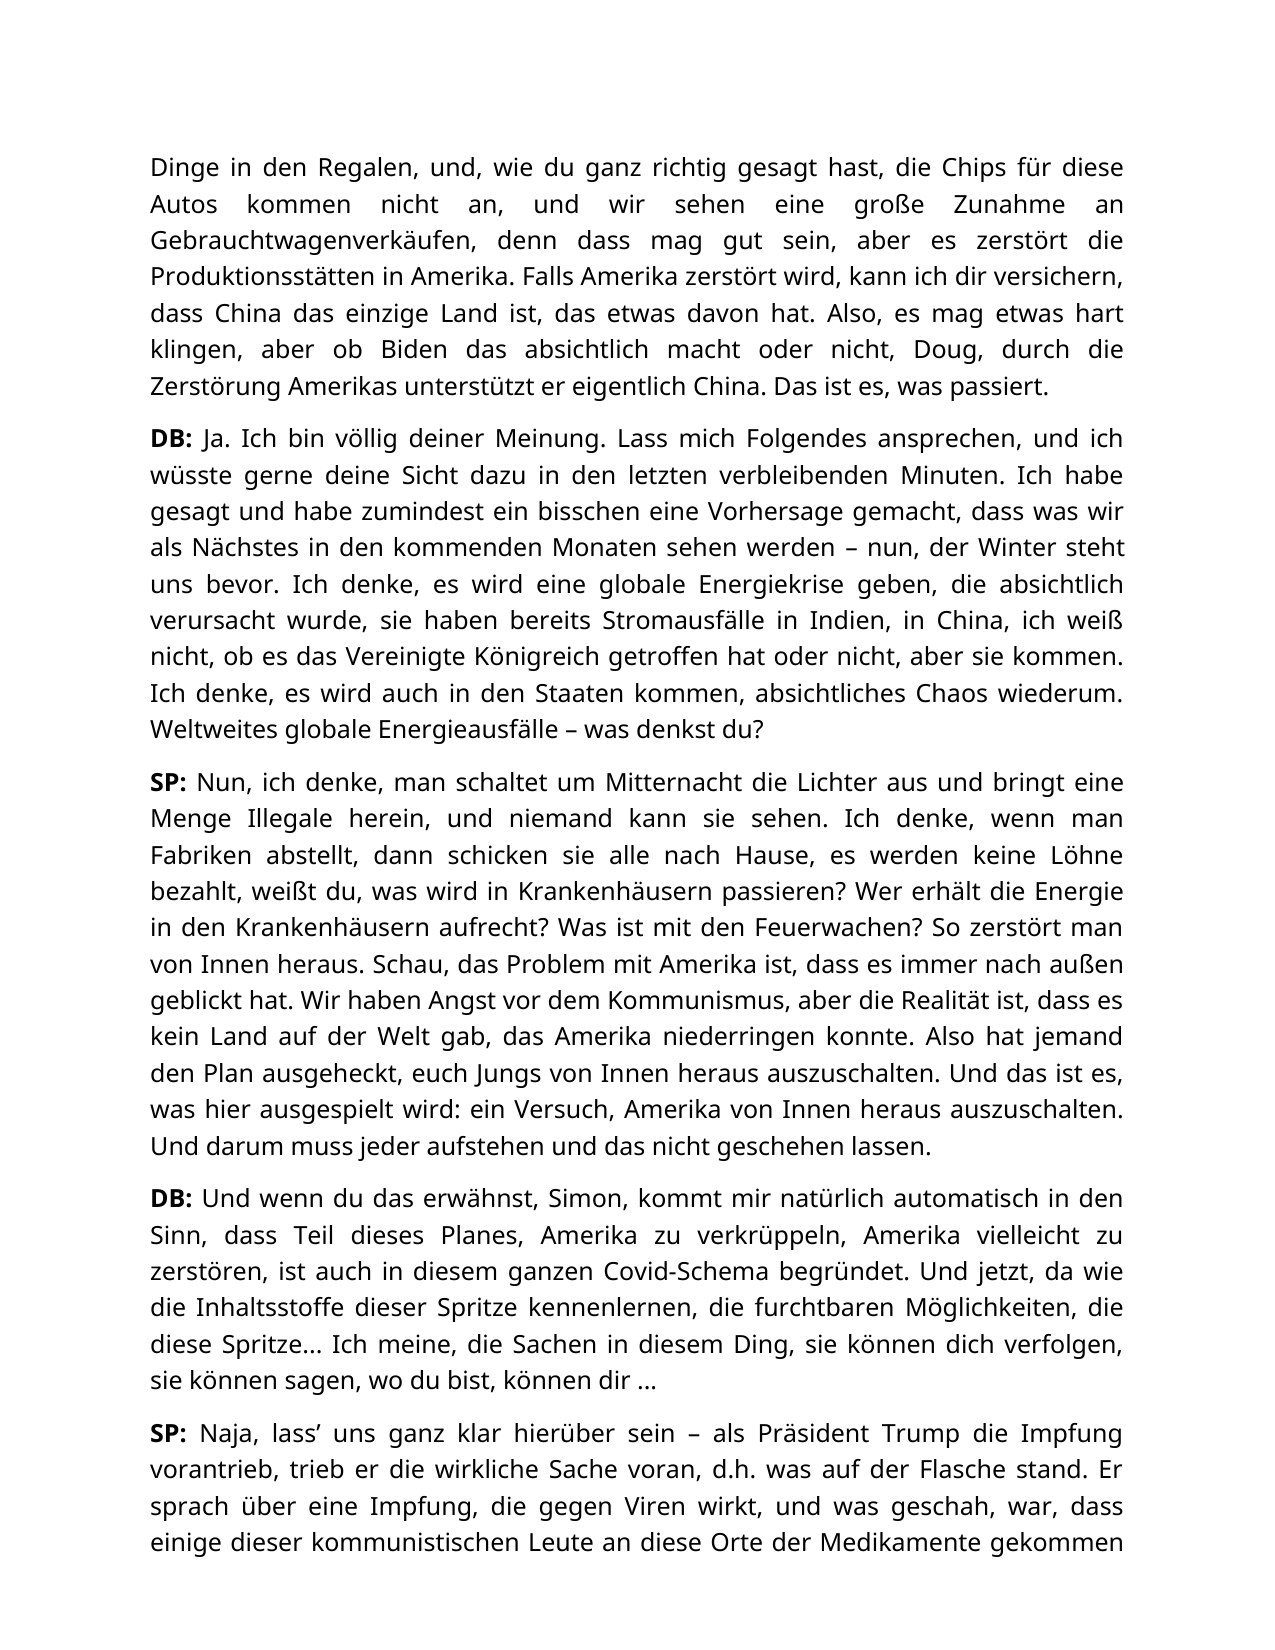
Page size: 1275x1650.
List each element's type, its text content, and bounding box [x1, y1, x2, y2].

text DB: Und wenn du das erwähnst, Simon, kommt mir natürlich automatisch in den Sinn, dass Teil dieses Planes, Amerika zu verkrüppeln, Amerika vielleicht zu zerstören, ist auch in diesem ganzen Covid-Schema begründet. Und jetzt, da wie die Inhaltsstoffe dieser Spritze kennenlernen, die furchtbaren Möglichkeiten, die diese Spritze... Ich meine, die Sachen in diesem Ding, sie können dich verfolgen, sie können sagen, wo du bist, können dir ... [150, 1181, 1125, 1397]
text SP: Nun, ich denke, man schaltet um Mitternacht die Lichter aus und bringt eine Menge Illegale herein, und niemand kann sie sehen. Ich denke, wenn man Fabriken abstellt, dann schicken sie alle nach Hause, es werden keine Löhne bezahlt, weißt du, was wird in Krankenhäusern passieren? Wer erhält die Energie in den Krankenhäusern aufrecht? Was ist mit den Feuerwachen? So zerstört man von Innen heraus. Schau, das Problem mit Amerika ist, dass es immer nach außen geblickt hat. Wir haben Angst vor dem Kommunismus, aber die Realität ist, dass es kein Land auf der Welt gab, das Amerika niederringen konnte. Also hat jemand den Plan ausgeheckt, euch Jungs von Innen heraus auszuschalten. Und das ist es, was hier ausgespielt wird: ein Versuch, Amerika von Innen heraus auszuschalten. Und darum muss jeder aufstehen und das nicht geschehen lassen. [150, 764, 1125, 1162]
text DB: Ja. Ich bin völlig deiner Meinung. Lass mich Folgendes ansprechen, und ich wüsste gerne deine Sicht dazu in den letzten verbleibenden Minuten. Ich habe gesagt und habe zumindest ein bisschen eine Vorhersage gemacht, dass was wir als Nächstes in den kommenden Monaten sehen werden – nun, der Winter steht uns bevor. Ich denke, es wird eine globale Energiekrise geben, die absichtlich verursacht wurde, sie haben bereits Stromausfälle in Indien, in China, ich weiß nicht, ob es das Vereinigte Königreich getroffen hat oder nicht, aber sie kommen. Ich denke, es wird auch in den Staaten kommen, absichtliches Chaos wiederum. Weltweites globale Energieausfälle – was denkst du? [150, 421, 1125, 746]
text SP: Naja, lass’ uns ganz klar hierüber sein – als Präsident Trump die Impfung vorantrieb, trieb er die wirkliche Sache voran, d.h. was auf der Flasche stand. Er sprach über eine Impfung, die gegen Viren wirkt, und was geschah, war, dass einige dieser kommunistischen Leute an diese Orte der Medikamente gekommen [150, 1416, 1125, 1559]
text Dinge in den Regalen, und, wie du ganz richtig gesagt hast, die Chips für diese Autos kommen nicht an, und wir sehen eine große Zunahme an Gebrauchtwagenverkäufen, denn dass mag gut sein, aber es zerstört die Produktionsstätten in Amerika. Falls Amerika zerstört wird, kann ich dir versichern, dass China das einzige Land ist, das etwas davon hat. Also, es mag etwas hart klingen, aber ob Biden das absichtlich macht oder nicht, Doug, durch die Zerstörung Amerikas unterstützt er eigentlich China. Das ist es, was passiert. [150, 150, 1125, 402]
